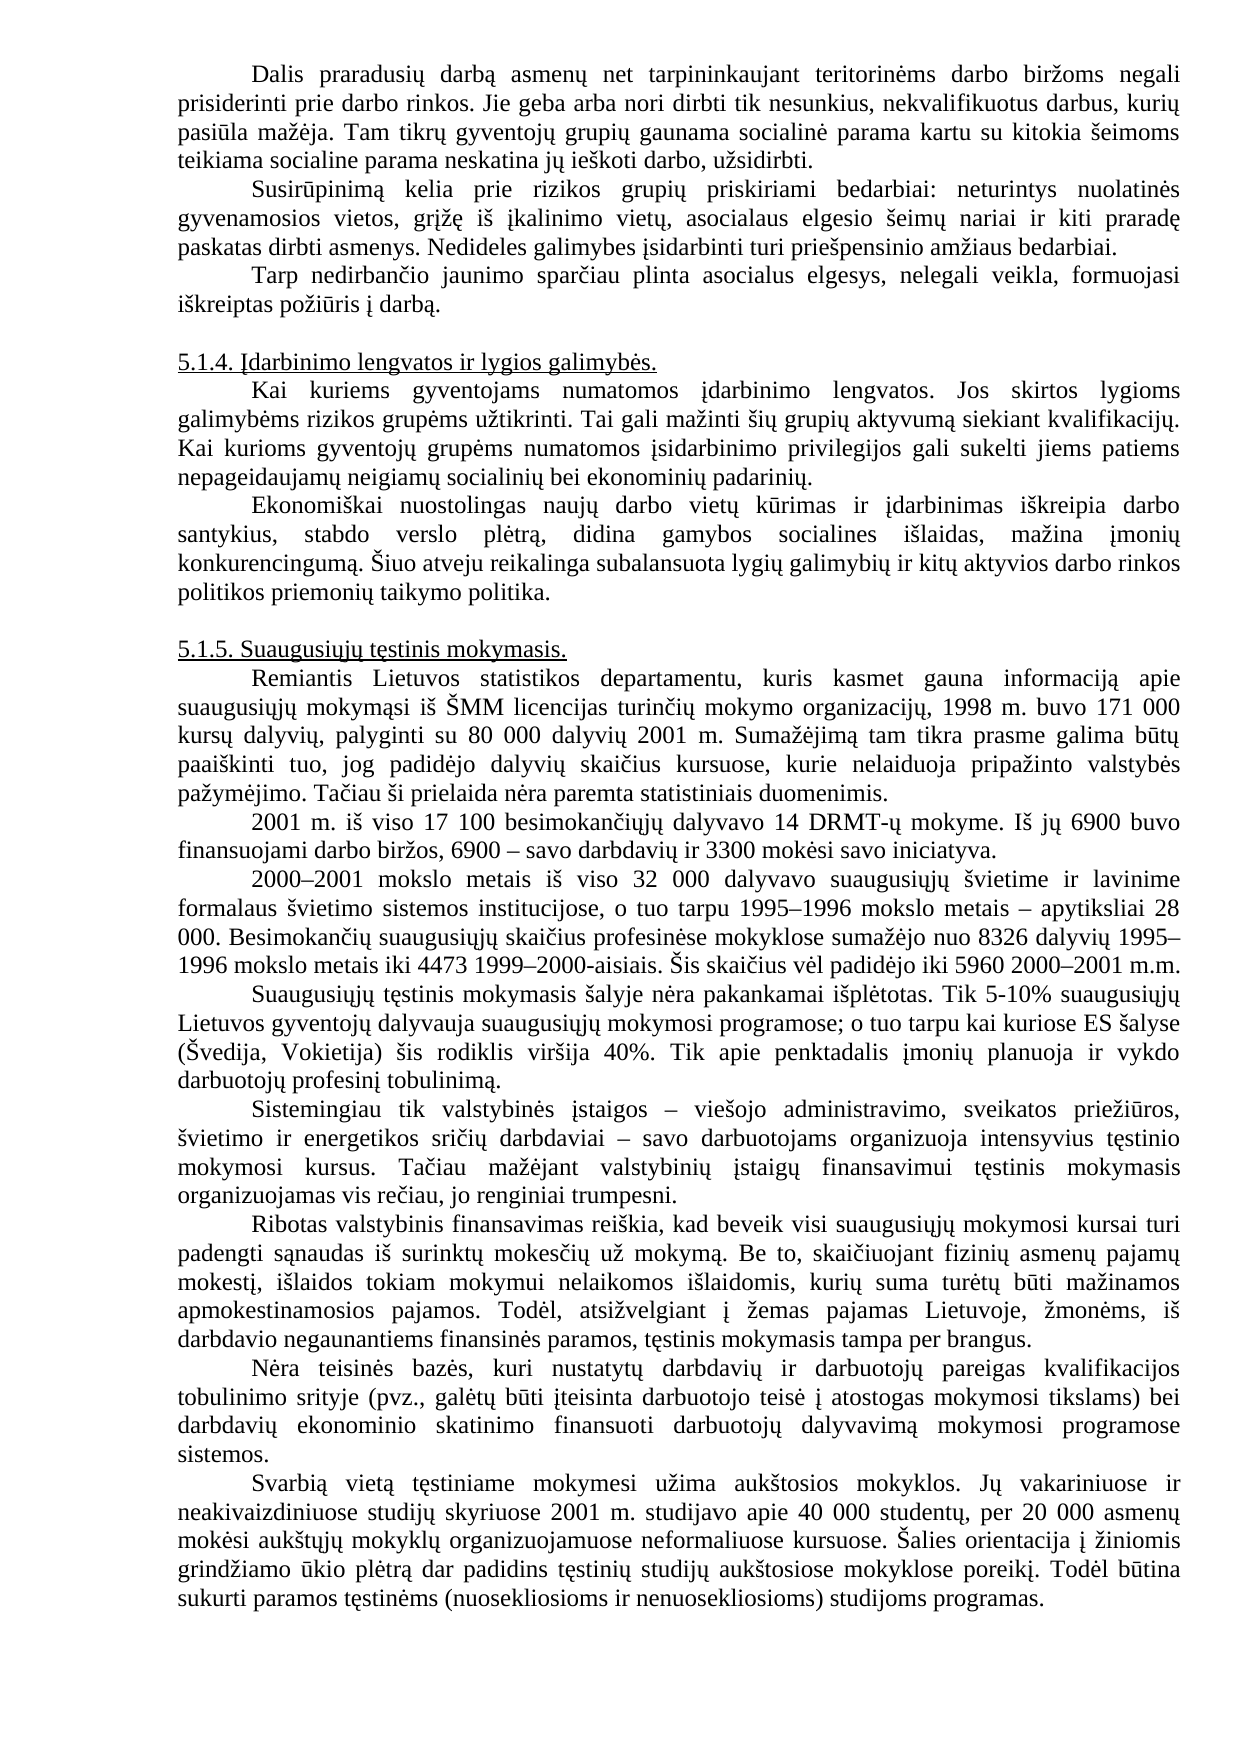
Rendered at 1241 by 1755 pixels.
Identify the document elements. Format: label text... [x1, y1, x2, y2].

text 2001 m. iš viso 17 100 besimokančiųjų dalyvavo 14 DRMT-ų mokyme. Iš jų 6900 buvo finansuojami darbo biržos, 6900 – savo darbdavių ir 3300 mokėsi savo iniciatyva. [177, 807, 1181, 864]
text Susirūpinimą kelia prie rizikos grupių priskiriami bedarbiai: neturintys nuolatinės gyvenamosios vietos, grįžę iš įkalinimo vietų, asocialaus elgesio šeimų nariai ir kiti praradę paskatas dirbti asmenys. Nedideles galimybes įsidarbinti turi priešpensinio amžiaus bedarbiai. [177, 174, 1181, 260]
text Ribotas valstybinis finansavimas reiškia, kad beveik visi suaugusiųjų mokymosi kursai turi padengti sąnaudas iš surinktų mokesčių už mokymą. Be to, skaičiuojant fizinių asmenų pajamų mokestį, išlaidos tokiam mokymui nelaikomos išlaidomis, kurių suma turėtų būti mažinamos apmokestinamosios pajamos. Todėl, atsižvelgiant į žemas pajamas Lietuvoje, žmonėms, iš darbdavio negaunantiems finansinės paramos, tęstinis mokymasis tampa per brangus. [177, 1209, 1181, 1353]
text Suaugusiųjų tęstinis mokymasis šalyje nėra pakankamai išplėtotas. Tik 5-10% suaugusiųjų Lietuvos gyventojų dalyvauja suaugusiųjų mokymosi programose; o tuo tarpu kai kuriose ES šalyse (Švedija, Vokietija) šis rodiklis viršija 40%. Tik apie penktadalis įmonių planuoja ir vykdo darbuotojų profesinį tobulinimą. [177, 979, 1181, 1094]
text 5.1.4. Įdarbinimo lengvatos ir lygios galimybės. [177, 347, 1181, 375]
text Dalis praradusių darbą asmenų net tarpininkaujant teritorinėms darbo biržoms negali prisiderinti prie darbo rinkos. Jie geba arba nori dirbti tik nesunkius, nekvalifikuotus darbus, kurių pasiūla mažėja. Tam tikrų gyventojų grupių gaunama socialinė parama kartu su kitokia šeimoms teikiama socialine parama neskatina jų ieškoti darbo, užsidirbti. [177, 59, 1181, 174]
text Kai kuriems gyventojams numatomos įdarbinimo lengvatos. Jos skirtos lygioms galimybėms rizikos grupėms užtikrinti. Tai gali mažinti šių grupių aktyvumą siekiant kvalifikacijų. Kai kurioms gyventojų grupėms numatomos įsidarbinimo privilegijos gali sukelti jiems patiems nepageidaujamų neigiamų socialinių bei ekonominių padarinių. [177, 375, 1181, 490]
text 2000–2001 mokslo metais iš viso 32 000 dalyvavo suaugusiųjų švietime ir lavinime formalaus švietimo sistemos institucijose, o tuo tarpu 1995–1996 mokslo metais – apytiksliai 28 000. Besimokančių suaugusiųjų skaičius profesinėse mokyklose sumažėjo nuo 8326 dalyvių 1995–1996 mokslo metais iki 4473 1999–2000-aisiais. Šis skaičius vėl padidėjo iki 5960 2000–2001 m.m. [177, 864, 1181, 979]
text Sistemingiau tik valstybinės įstaigos – viešojo administravimo, sveikatos priežiūros, švietimo ir energetikos sričių darbdaviai – savo darbuotojams organizuoja intensyvius tęstinio mokymosi kursus. Tačiau mažėjant valstybinių įstaigų finansavimui tęstinis mokymasis organizuojamas vis rečiau, jo renginiai trumpesni. [177, 1094, 1181, 1209]
text 5.1.5. Suaugusiųjų tęstinis mokymasis. [177, 634, 1181, 663]
text Tarp nedirbančio jaunimo sparčiau plinta asocialus elgesys, nelegali veikla, formuojasi iškreiptas požiūris į darbą. [177, 260, 1181, 318]
text Ekonomiškai nuostolingas naujų darbo vietų kūrimas ir įdarbinimas iškreipia darbo santykius, stabdo verslo plėtrą, didina gamybos socialines išlaidas, mažina įmonių konkurencingumą. Šiuo atveju reikalinga subalansuota lygių galimybių ir kitų aktyvios darbo rinkos politikos priemonių taikymo politika. [177, 490, 1181, 605]
text Nėra teisinės bazės, kuri nustatytų darbdavių ir darbuotojų pareigas kvalifikacijos tobulinimo srityje (pvz., galėtų būti įteisinta darbuotojo teisė į atostogas mokymosi tikslams) bei darbdavių ekonominio skatinimo finansuoti darbuotojų dalyvavimą mokymosi programose sistemos. [177, 1353, 1181, 1468]
text Remiantis Lietuvos statistikos departamentu, kuris kasmet gauna informaciją apie suaugusiųjų mokymąsi iš ŠMM licencijas turinčių mokymo organizacijų, 1998 m. buvo 171 000 kursų dalyvių, palyginti su 80 000 dalyvių 2001 m. Sumažėjimą tam tikra prasme galima būtų paaiškinti tuo, jog padidėjo dalyvių skaičius kursuose, kurie nelaiduoja pripažinto valstybės pažymėjimo. Tačiau ši prielaida nėra paremta statistiniais duomenimis. [177, 663, 1181, 807]
text Svarbią vietą tęstiniame mokymesi užima aukštosios mokyklos. Jų vakariniuose ir neakivaizdiniuose studijų skyriuose 2001 m. studijavo apie 40 000 studentų, per 20 000 asmenų mokėsi aukštųjų mokyklų organizuojamuose neformaliuose kursuose. Šalies orientacija į žiniomis grindžiamo ūkio plėtrą dar padidins tęstinių studijų aukštosiose mokyklose poreikį. Todėl būtina sukurti paramos tęstinėms (nuosekliosioms ir nenuosekliosioms) studijoms programas. [177, 1468, 1181, 1612]
